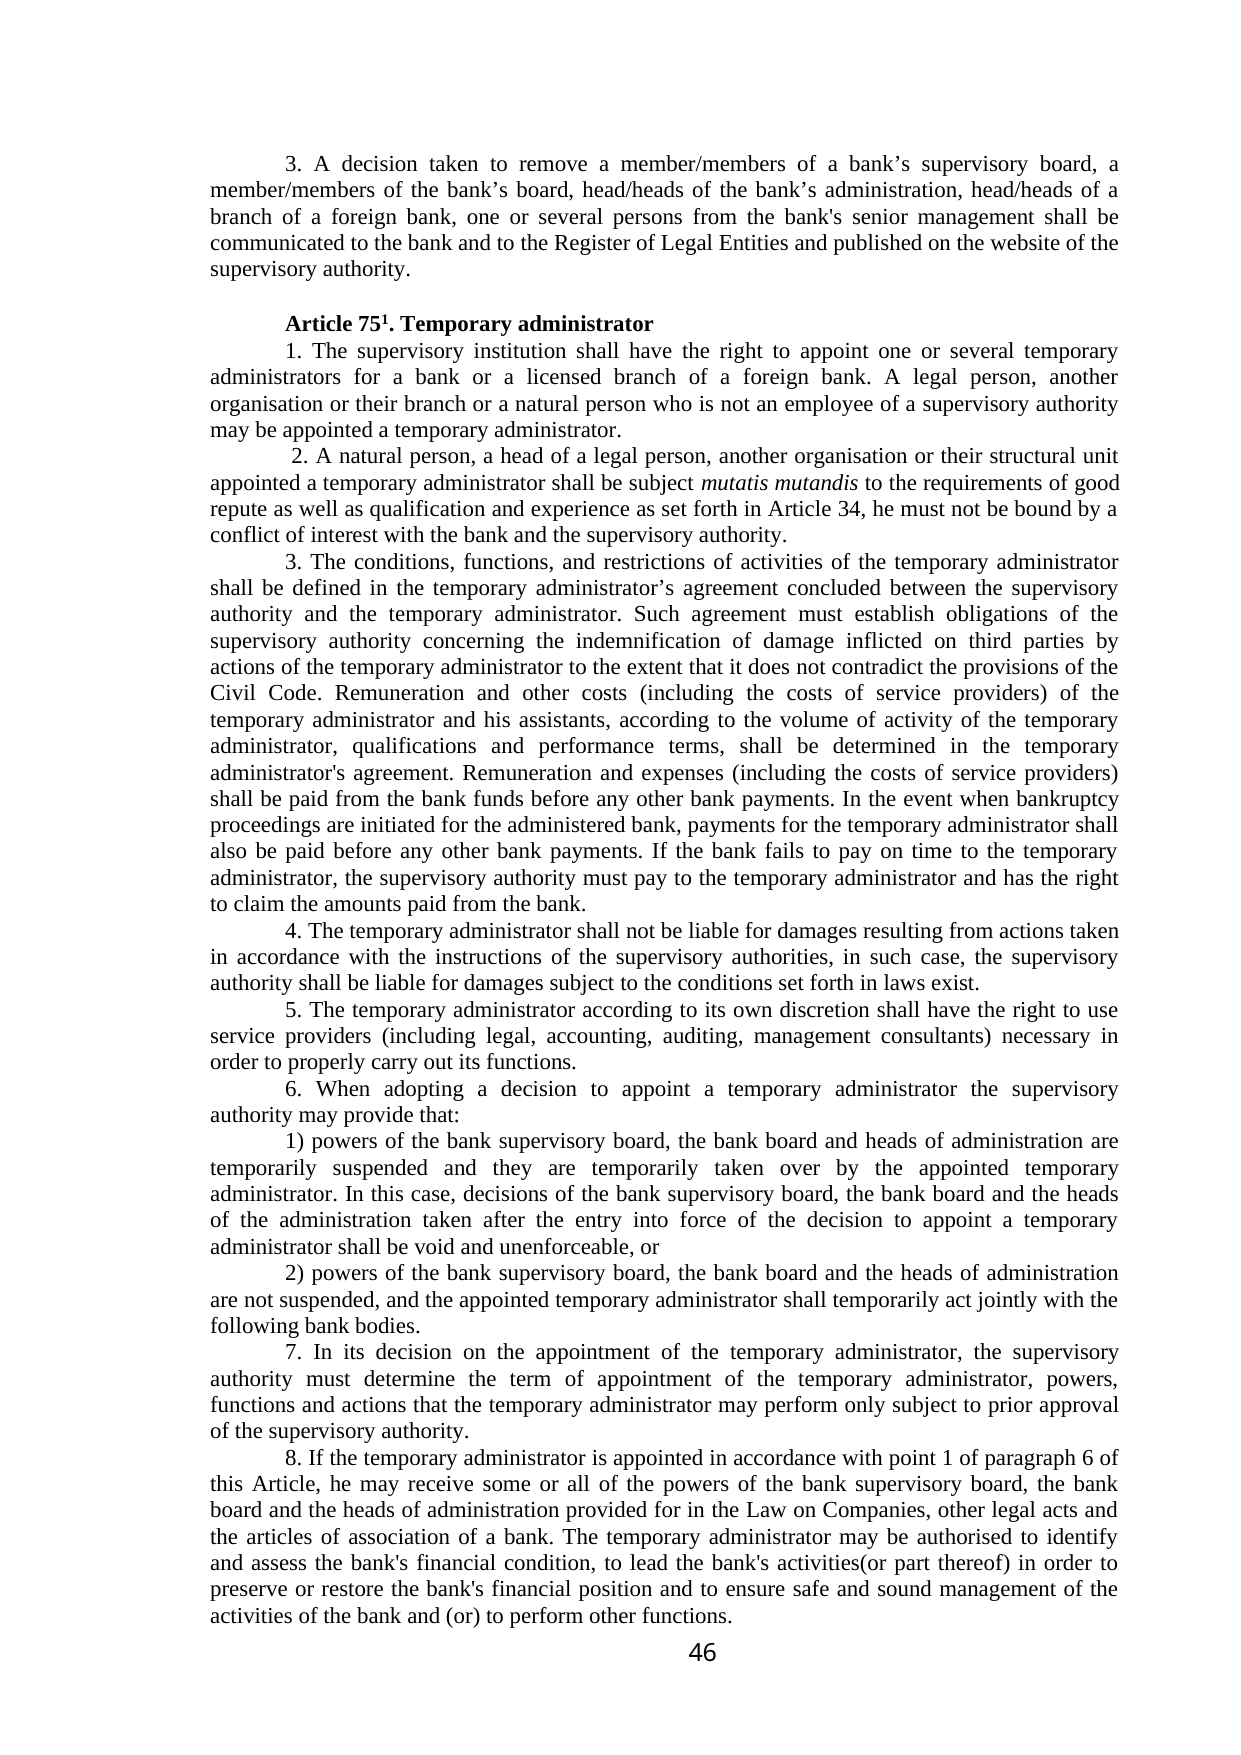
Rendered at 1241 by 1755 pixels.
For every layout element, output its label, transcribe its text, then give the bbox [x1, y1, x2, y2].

text 3. A decision taken to remove a member/members of a bank’s supervisory board, a member/members of the bank’s board, head/heads of the bank’s administration, head/heads of a branch of a foreign bank, one or several persons from the bank's senior management shall be communicated to the bank and to the Register of Legal Entities and published on the website of the supervisory authority. [210, 150, 1120, 282]
text 2) powers of the bank supervisory board, the bank board and the heads of administration are not suspended, and the appointed temporary administrator shall temporarily act jointly with the following bank bodies. [210, 1259, 1120, 1338]
text 8. If the temporary administrator is appointed in accordance with point 1 of paragraph 6 of this Article, he may receive some or all of the powers of the bank supervisory board, the bank board and the heads of administration provided for in the Law on Companies, other legal acts and the articles of association of a bank. The temporary administrator may be authorised to identify and assess the bank's financial condition, to lead the bank's activities(or part thereof) in order to preserve or restore the bank's financial position and to ensure safe and sound management of the activities of the bank and (or) to perform other functions. [210, 1444, 1120, 1628]
text 5. The temporary administrator according to its own discretion shall have the right to use service providers (including legal, accounting, auditing, management consultants) necessary in order to properly carry out its functions. [210, 996, 1120, 1075]
text 1. The supervisory institution shall have the right to appoint one or several temporary administrators for a bank or a licensed branch of a foreign bank. A legal person, another organisation or their branch or a natural person who is not an employee of a supervisory authority may be appointed a temporary administrator. [210, 337, 1120, 442]
text 3. The conditions, functions, and restrictions of activities of the temporary administrator shall be defined in the temporary administrator’s agreement concluded between the supervisory authority and the temporary administrator. Such agreement must establish obligations of the supervisory authority concerning the indemnification of damage inflicted on third parties by actions of the temporary administrator to the extent that it does not contradict the provisions of the Civil Code. Remuneration and other costs (including the costs of service providers) of the temporary administrator and his assistants, according to the volume of activity of the temporary administrator, qualifications and performance terms, shall be determined in the temporary administrator's agreement. Remuneration and expenses (including the costs of service providers) shall be paid from the bank funds before any other bank payments. In the event when bankruptcy proceedings are initiated for the administered bank, payments for the temporary administrator shall also be paid before any other bank payments. If the bank fails to pay on time to the temporary administrator, the supervisory authority must pay to the temporary administrator and has the right to claim the amounts paid from the bank. [210, 548, 1120, 917]
text 6. When adopting a decision to appoint a temporary administrator the supervisory authority may provide that: [210, 1075, 1120, 1127]
text 1) powers of the bank supervisory board, the bank board and heads of administration are temporarily suspended and they are temporarily taken over by the appointed temporary administrator. In this case, decisions of the bank supervisory board, the bank board and the heads of the administration taken after the entry into force of the decision to appoint a temporary administrator shall be void and unenforceable, or [210, 1127, 1120, 1259]
text Article 751. Temporary administrator [210, 311, 1120, 337]
text 7. In its decision on the appointment of the temporary administrator, the supervisory authority must determine the term of appointment of the temporary administrator, powers, functions and actions that the temporary administrator may perform only subject to prior approval of the supervisory authority. [210, 1338, 1120, 1444]
text 4. The temporary administrator shall not be liable for damages resulting from actions taken in accordance with the instructions of the supervisory authorities, in such case, the supervisory authority shall be liable for damages subject to the conditions set forth in laws exist. [210, 917, 1120, 996]
text 2. A natural person, a head of a legal person, another organisation or their structural unit appointed a temporary administrator shall be subject mutatis mutandis to the requirements of good repute as well as qualification and experience as set forth in Article 34, he must not be bound by a conflict of interest with the bank and the supervisory authority. [210, 442, 1120, 548]
